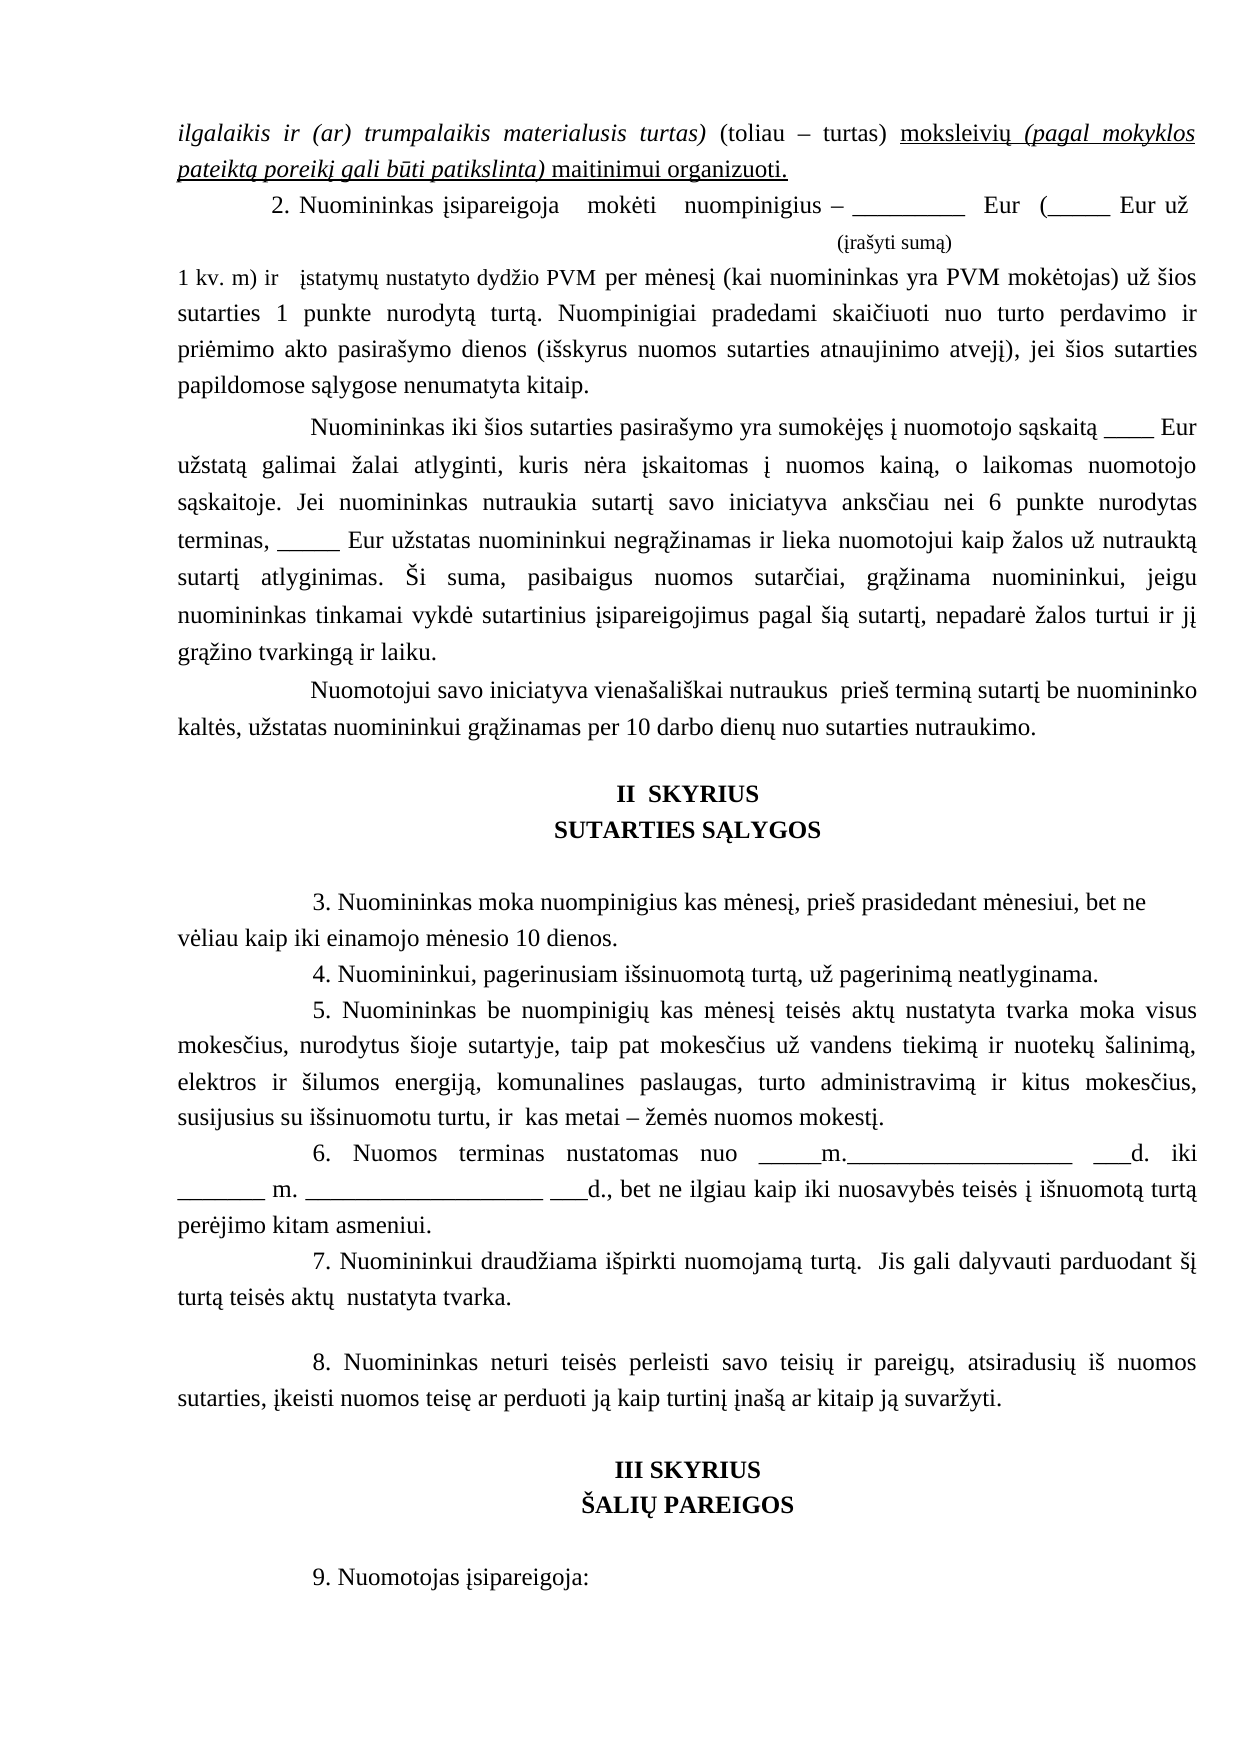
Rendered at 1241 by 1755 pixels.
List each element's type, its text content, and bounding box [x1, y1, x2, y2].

text 7. Nuomininkui draudžiama išpirkti nuomojamą turtą. Jis gali dalyvauti parduodant šį turtą teisės aktų nustatyta tvarka. [177, 1246, 1198, 1311]
text 5. Nuomininkas be nuompinigių kas mėnesį teisės aktų nustatyta tvarka moka visus mokesčius, nurodytus šioje sutartyje, taip pat mokesčius už vandens tiekimą ir nuotekų šalinimą, elektros ir šilumos energiją, komunalines paslaugas, turto administravimą ir kitus mokesčius, susijusius su išsinuomotu turtu, ir kas metai – žemės nuomos mokestį. [177, 995, 1198, 1131]
text SUTARTIES SĄLYGOS [177, 815, 1198, 844]
text ŠALIŲ PAREIGOS [177, 1491, 1198, 1519]
text Nuomininkas iki šios sutarties pasirašymo yra sumokėjęs į nuomotojo sąskaitą ____ Eur užstatą galimai žalai atlyginti, kuris nėra įskaitomas į nuomos kainą, o laikomas nuomotojo sąskaitoje. Jei nuomininkas nutraukia sutartį savo iniciatyva anksčiau nei 6 punkte nurodytas terminas, _____ Eur užstatas nuomininkui negrąžinamas ir lieka nuomotojui kaip žalos už nutrauktą sutartį atlyginimas. Ši suma, pasibaigus nuomos sutarčiai, grąžinama nuomininkui, jeigu nuomininkas tinkamai vykdė sutartinius įsipareigojimus pagal šią sutartį, nepadarė žalos turtui ir jį grąžino tvarkingą ir laiku. [177, 406, 1198, 668]
text 2. Nuomininkas įsipareigoja mokėti nuompinigius – _________ Eur (_____ Eur už (įrašyti sumą) [177, 190, 1198, 255]
text Nuomotojui savo iniciatyva vienašališkai nutraukus prieš terminą sutartį be nuomininko kaltės, užstatas nuomininkui grąžinamas per 10 darbo dienų nuo sutarties nutraukimo. [177, 668, 1198, 743]
text 8. Nuomininkas neturi teisės perleisti savo teisių ir pareigų, atsiradusių iš nuomos sutarties, įkeisti nuomos teisę ar perduoti ją kaip turtinį įnašą ar kitaip ją suvaržyti. [177, 1347, 1198, 1412]
text III SKYRIUS [177, 1455, 1198, 1483]
text 6. Nuomos terminas nustatomas nuo _____m.__________________ ___d. iki _______ m. ___________________ ___d., bet ne ilgiau kaip iki nuosavybės teisės į išnuomotą turtą perėjimo kitam asmeniui. [177, 1138, 1198, 1239]
text 9. Nuomotojas įsipareigoja: [177, 1562, 1198, 1591]
text ilgalaikis ir (ar) trumpalaikis materialusis turtas) (toliau – turtas) moksleivių (pagal mokyklos pateiktą poreikį gali būti patikslinta) maitinimui organizuoti. [177, 118, 1198, 183]
text II SKYRIUS [177, 779, 1198, 808]
text 3. Nuomininkas moka nuompinigius kas mėnesį, prieš prasidedant mėnesiui, bet ne vėliau kaip iki einamojo mėnesio 10 dienos. [177, 887, 1198, 952]
text 4. Nuomininkui, pagerinusiam išsinuomotą turtą, už pagerinimą neatlyginama. [177, 959, 1198, 987]
text 1 kv. m) ir įstatymų nustatyto dydžio PVM per mėnesį (kai nuomininkas yra PVM mokėtojas) už šios sutarties 1 punkte nurodytą turtą. Nuompinigiai pradedami skaičiuoti nuo turto perdavimo ir priėmimo akto pasirašymo dienos (išskyrus nuomos sutarties atnaujinimo atvejį), jei šios sutarties papildomose sąlygose nenumatyta kitaip. [177, 262, 1198, 398]
